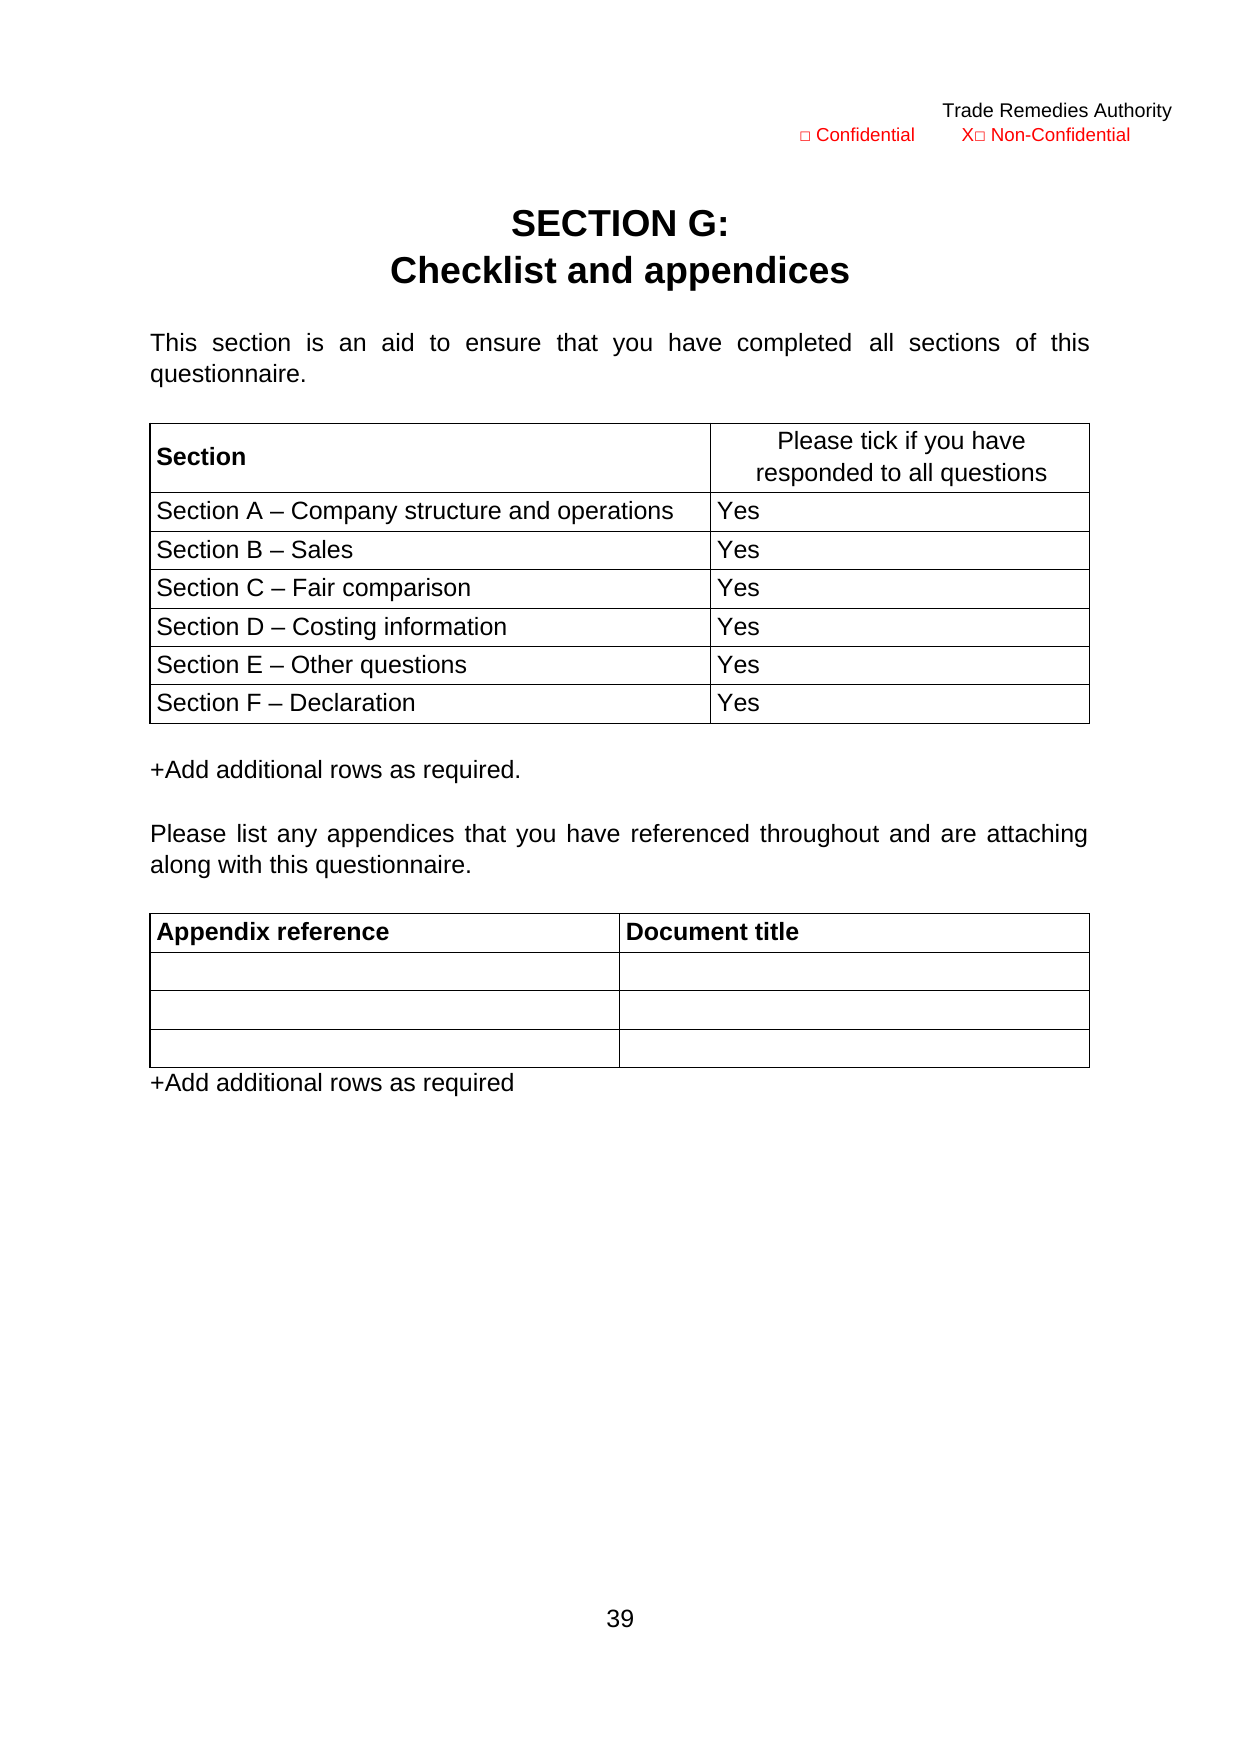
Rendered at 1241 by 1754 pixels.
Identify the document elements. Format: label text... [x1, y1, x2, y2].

table_header Document title [620, 914, 1089, 952]
table_cell Yes [711, 570, 1089, 607]
table_cell Yes [711, 532, 1089, 569]
table_cell [151, 991, 619, 1028]
table_cell Section C – Fair comparison [151, 570, 710, 607]
text This section is an aid to ensure that you have completed all sections of this questionnaire. [150, 328, 1090, 388]
table_cell [151, 1030, 619, 1067]
table_cell Yes [711, 685, 1089, 723]
table_cell Yes [711, 493, 1089, 531]
text +Add additional rows as required [150, 1068, 1090, 1097]
table_cell [151, 953, 619, 990]
table_cell Section B – Sales [151, 532, 710, 569]
text +Add additional rows as required. [150, 755, 1090, 784]
table_header Please tick if you have responded to all questions [711, 424, 1089, 492]
table_header Appendix reference [151, 914, 619, 952]
table_cell Section E – Other questions [151, 647, 710, 684]
table_cell Section F – Declaration [151, 685, 710, 723]
table_cell [620, 1030, 1089, 1067]
table_cell [620, 953, 1089, 990]
table_cell [620, 991, 1089, 1028]
text Please list any appendices that you have referenced throughout and are attaching along with this questionnaire. [150, 818, 1090, 879]
table_cell Yes [711, 609, 1089, 646]
table_cell Section D – Costing information [151, 609, 710, 646]
table_cell Yes [711, 647, 1089, 684]
subtitle SECTION G: Checklist and appendices [150, 201, 1090, 292]
table_cell Section A – Company structure and operations [151, 493, 710, 531]
table_header Section [151, 424, 710, 492]
